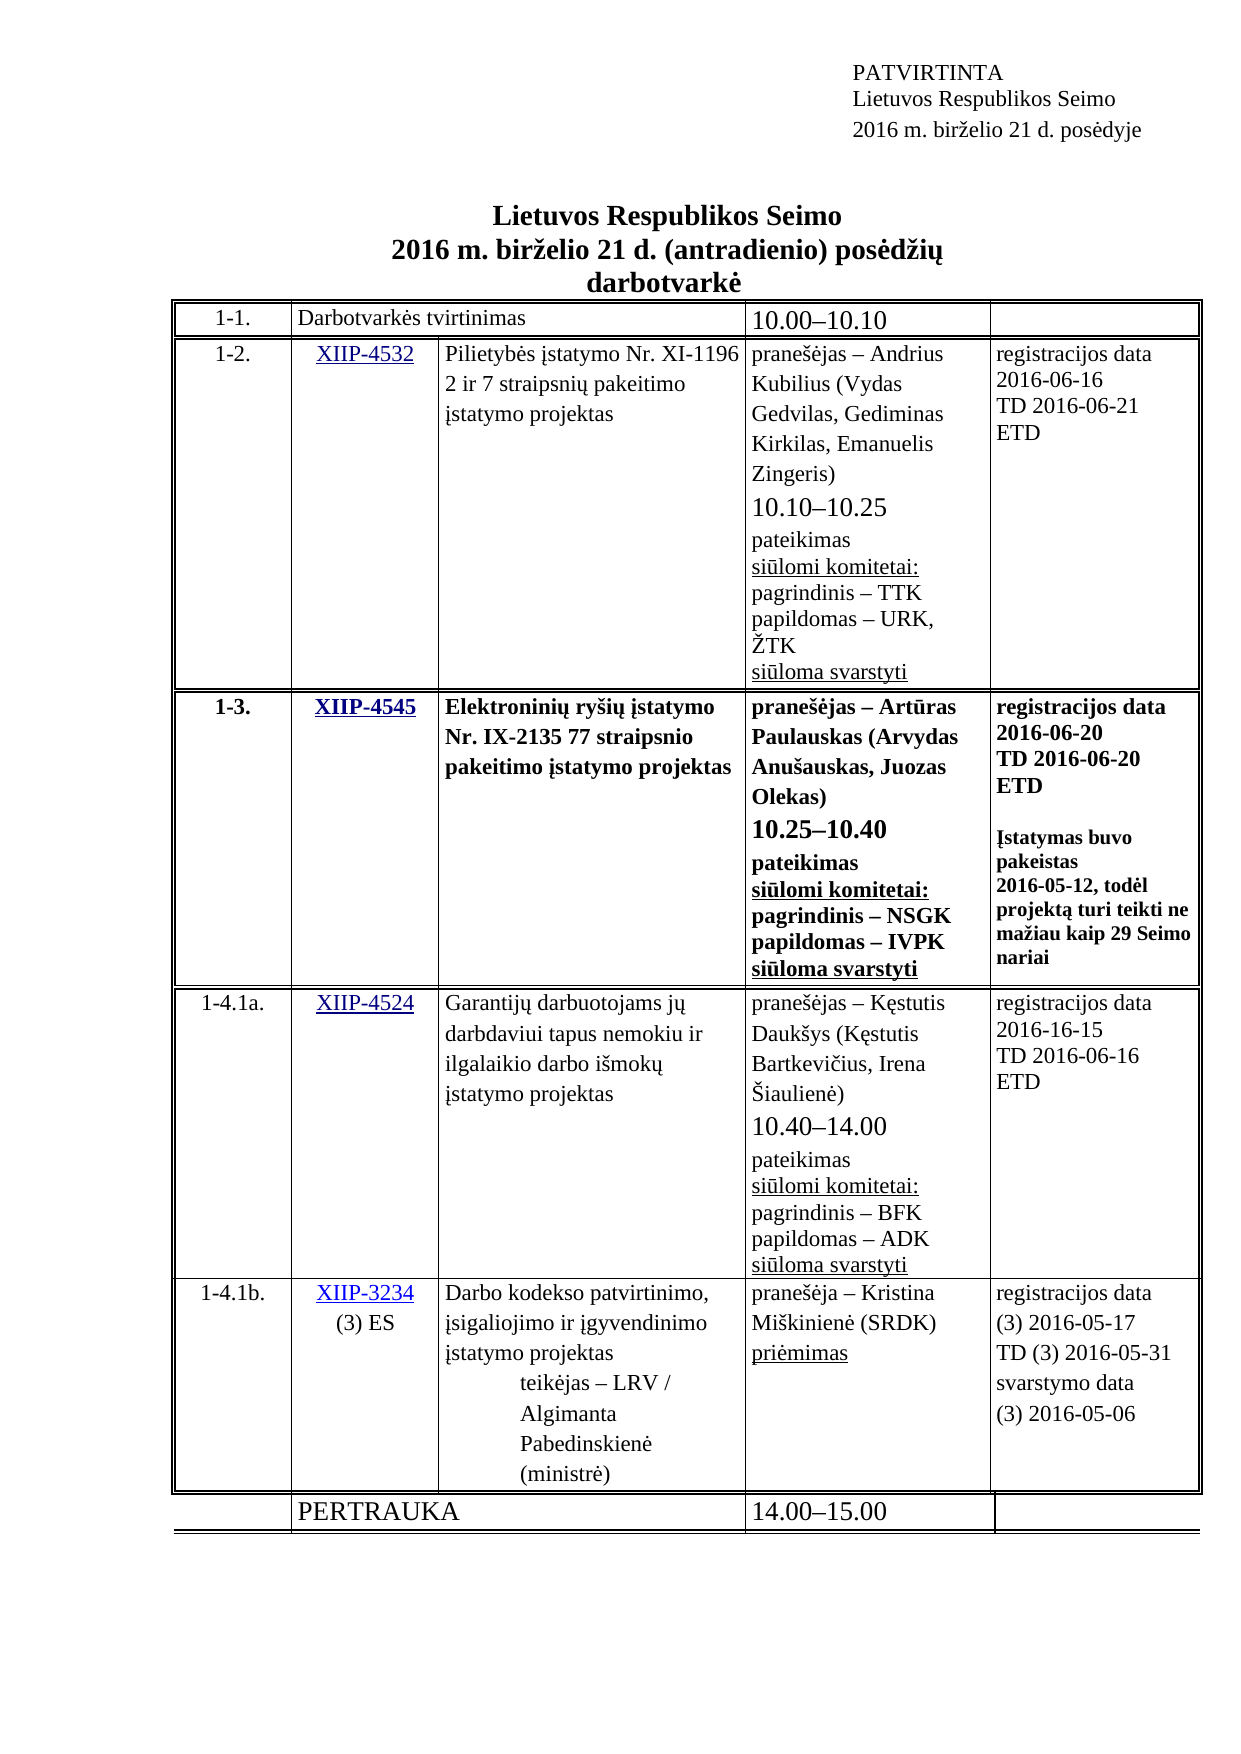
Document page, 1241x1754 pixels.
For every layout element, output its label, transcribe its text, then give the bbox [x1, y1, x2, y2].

text darbotvarkė [177, 266, 1157, 299]
table_cell registracijos data 2016-16-15 TD 2016-06-16 ETD [991, 990, 1198, 1278]
table_cell Garantijų darbuotojams jų darbdaviui tapus nemokiu ir ilgalaikio darbo išmokų įstatymo projektas [439, 990, 745, 1278]
table_cell XIIP-4532 [292, 340, 438, 688]
table_cell XIIP-4545 [292, 693, 438, 985]
text PATVIRTINTA [777, 59, 1128, 85]
table_cell 1-2. [176, 340, 291, 688]
text Lietuvos Respublikos Seimo [852, 85, 1157, 112]
table_cell XIIP-3234 (3) ES [292, 1279, 438, 1490]
table_cell XIIP-4524 [292, 990, 438, 1278]
text Lietuvos Respublikos Seimo [177, 198, 1157, 232]
table_cell 1-4.1a. [176, 990, 291, 1278]
table_cell 1-4.1b. [176, 1279, 291, 1490]
table_cell registracijos data 2016-06-16 TD 2016-06-21 ETD [991, 340, 1198, 688]
table_cell pranešėjas – Artūras Paulauskas (Arvydas Anušauskas, Juozas Olekas) 10.25–10.40 pateikimas siūlomi komitetai: pagrindinis – NSGK papildomas – IVPK siūloma svarstyti [746, 693, 990, 985]
table_header 10.00–10.10 [746, 304, 990, 335]
table_header Darbotvarkės tvirtinimas [292, 304, 745, 335]
table_cell Pilietybės įstatymo Nr. XI-1196 2 ir 7 straipsnių pakeitimo įstatymo projektas [439, 340, 745, 688]
table_cell Elektroninių ryšių įstatymo Nr. IX-2135 77 straipsnio pakeitimo įstatymo projektas [439, 693, 745, 985]
table_header 1-1. [176, 304, 291, 335]
table_cell pranešėjas – Andrius Kubilius (Vydas Gedvilas, Gediminas Kirkilas, Emanuelis Zingeris) 10.10–10.25 pateikimas siūlomi komitetai: pagrindinis – TTK papildomas – URK, ŽTK siūloma svarstyti [746, 340, 990, 688]
table_cell registracijos data 2016-06-20 TD 2016-06-20 ETD Įstatymas buvo pakeistas 2016-05-12, todėl projektą turi teikti ne mažiau kaip 29 Seimo nariai [991, 693, 1198, 985]
text 2016 m. birželio 21 d. posėdyje [852, 116, 1157, 142]
table_cell [996, 1495, 1200, 1529]
table_cell Darbo kodekso patvirtinimo, įsigaliojimo ir įgyvendinimo įstatymo projektas teikėjas – LRV / Algimanta Pabedinskienė (ministrė) [439, 1279, 745, 1490]
table_cell 14.00–15.00 [746, 1495, 994, 1529]
subtitle 2016 m. birželio 21 d. (antradienio) posėdžių [177, 232, 1157, 266]
table_cell registracijos data (3) 2016-05-17 TD (3) 2016-05-31 svarstymo data (3) 2016-05-06 [991, 1279, 1198, 1490]
table_cell PERTRAUKA [292, 1495, 745, 1529]
table_cell 1-3. [176, 693, 291, 985]
table_cell pranešėja – Kristina Miškinienė (SRDK) priėmimas [746, 1279, 990, 1490]
table_cell [174, 1495, 291, 1529]
table_cell pranešėjas – Kęstutis Daukšys (Kęstutis Bartkevičius, Irena Šiaulienė) 10.40–14.00 pateikimas siūlomi komitetai: pagrindinis – BFK papildomas – ADK siūloma svarstyti [746, 990, 990, 1278]
table_header [991, 304, 1198, 335]
